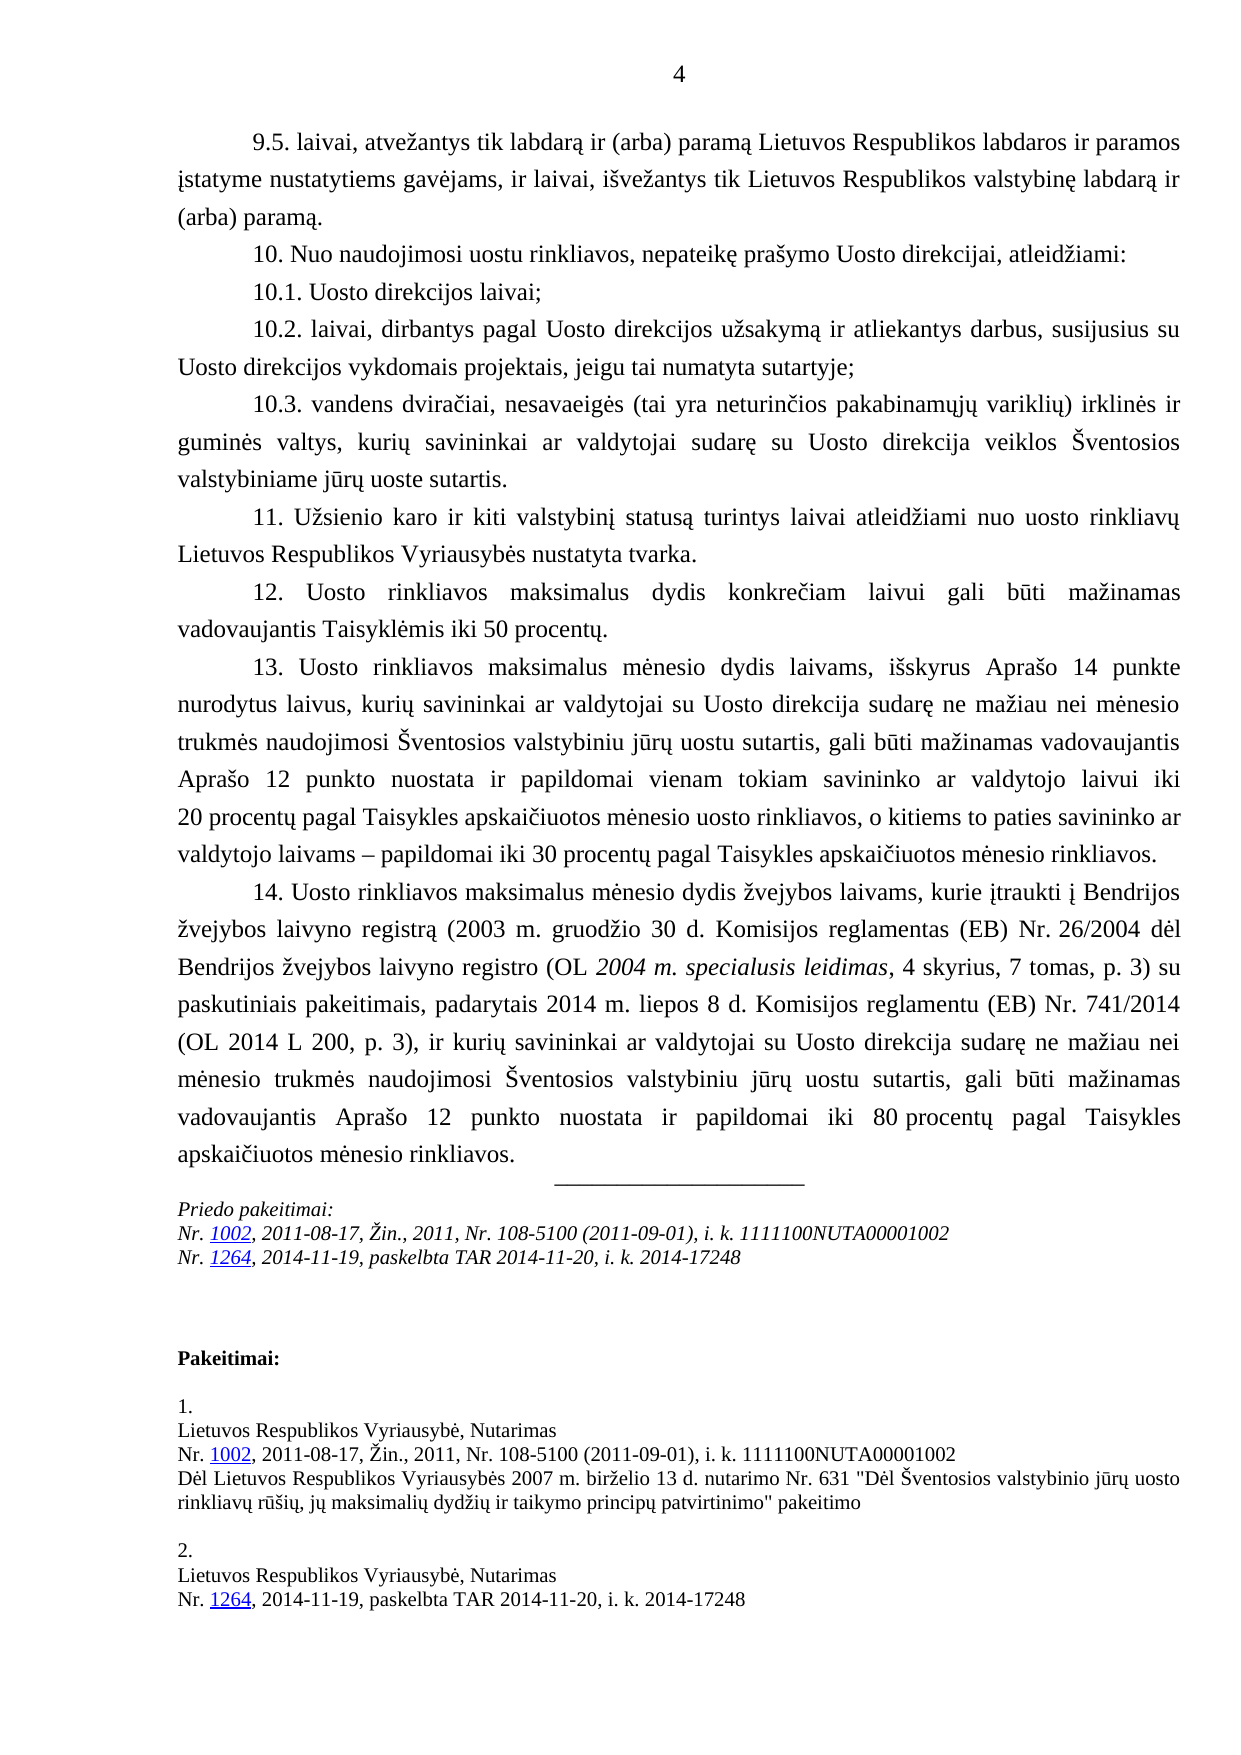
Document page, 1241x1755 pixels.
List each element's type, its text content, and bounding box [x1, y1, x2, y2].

text Lietuvos Respublikos Vyriausybė, Nutarimas [177, 1562, 1181, 1587]
text –––––––––––––––––––– [177, 1168, 1181, 1197]
text Lietuvos Respublikos Vyriausybė, Nutarimas [177, 1418, 1181, 1442]
text Nr. 1002, 2011-08-17, Žin., 2011, Nr. 108-5100 (2011-09-01), i. k. 1111100NUTA00001002 [177, 1442, 1181, 1466]
text 2. [177, 1538, 1181, 1562]
text 10. Nuo naudojimosi uostu rinkliavos, nepateikę prašymo Uosto direkcijai, atleidžiami: [177, 231, 1181, 268]
text Priedo pakeitimai: [177, 1197, 1181, 1221]
text 13. Uosto rinkliavos maksimalus mėnesio dydis laivams, išskyrus Aprašo 14 punkte nurodytus laivus, kurių savininkai ar valdytojai su Uosto direkcija sudarę ne mažiau nei mėnesio trukmės naudojimosi Šventosios valstybiniu jūrų uostu sutartis, gali būti mažinamas vadovaujantis Aprašo 12 punkto nuostata ir papildomai vienam tokiam savininko ar valdytojo laivui iki 20 procentų pagal Taisykles apskaičiuotos mėnesio uosto rinkliavos, o kitiems to paties savininko ar valdytojo laivams – papildomai iki 30 procentų pagal Taisykles apskaičiuotos mėnesio rinkliavos. [177, 643, 1181, 868]
text 10.1. Uosto direkcijos laivai; [177, 268, 1181, 306]
text 10.2. laivai, dirbantys pagal Uosto direkcijos užsakymą ir atliekantys darbus, susijusius su Uosto direkcijos vykdomais projektais, jeigu tai numatyta sutartyje; [177, 306, 1181, 381]
text 9.5. laivai, atvežantys tik labdarą ir (arba) paramą Lietuvos Respublikos labdaros ir paramos įstatyme nustatytiems gavėjams, ir laivai, išvežantys tik Lietuvos Respublikos valstybinę labdarą ir (arba) paramą. [177, 118, 1181, 231]
text 11. Užsienio karo ir kiti valstybinį statusą turintys laivai atleidžiami nuo uosto rinkliavų Lietuvos Respublikos Vyriausybės nustatyta tvarka. [177, 493, 1181, 568]
text 12. Uosto rinkliavos maksimalus dydis konkrečiam laivui gali būti mažinamas vadovaujantis Taisyklėmis iki 50 procentų. [177, 568, 1181, 643]
text Nr. 1264, 2014-11-19, paskelbta TAR 2014-11-20, i. k. 2014-17248 [177, 1587, 1181, 1611]
text Nr. 1002, 2011-08-17, Žin., 2011, Nr. 108-5100 (2011-09-01), i. k. 1111100NUTA00001002 [177, 1221, 1181, 1245]
text 10.3. vandens dviračiai, nesavaeigės (tai yra neturinčios pakabinamųjų variklių) irklinės ir guminės valtys, kurių savininkai ar valdytojai sudarę su Uosto direkcija veiklos Šventosios valstybiniame jūrų uoste sutartis. [177, 381, 1181, 493]
text Pakeitimai: [177, 1346, 1181, 1370]
text Dėl Lietuvos Respublikos Vyriausybės 2007 m. birželio 13 d. nutarimo Nr. 631 "Dėl Šventosios valstybinio jūrų uosto rinkliavų rūšių, jų maksimalių dydžių ir taikymo principų patvirtinimo" pakeitimo [177, 1466, 1181, 1514]
text Nr. 1264, 2014-11-19, paskelbta TAR 2014-11-20, i. k. 2014-17248 [177, 1245, 1181, 1269]
text 14. Uosto rinkliavos maksimalus mėnesio dydis žvejybos laivams, kurie įtraukti į Bendrijos žvejybos laivyno registrą (2003 m. gruodžio 30 d. Komisijos reglamentas (EB) Nr. 26/2004 dėl Bendrijos žvejybos laivyno registro (OL 2004 m. specialusis leidimas, 4 skyrius, 7 tomas, p. 3) su paskutiniais pakeitimais, padarytais 2014 m. liepos 8 d. Komisijos reglamentu (EB) Nr. 741/2014 (OL 2014 L 200, p. 3), ir kurių savininkai ar valdytojai su Uosto direkcija sudarę ne mažiau nei mėnesio trukmės naudojimosi Šventosios valstybiniu jūrų uostu sutartis, gali būti mažinamas vadovaujantis Aprašo 12 punkto nuostata ir papildomai iki 80 procentų pagal Taisykles apskaičiuotos mėnesio rinkliavos. [177, 868, 1181, 1168]
text 1. [177, 1394, 1181, 1418]
